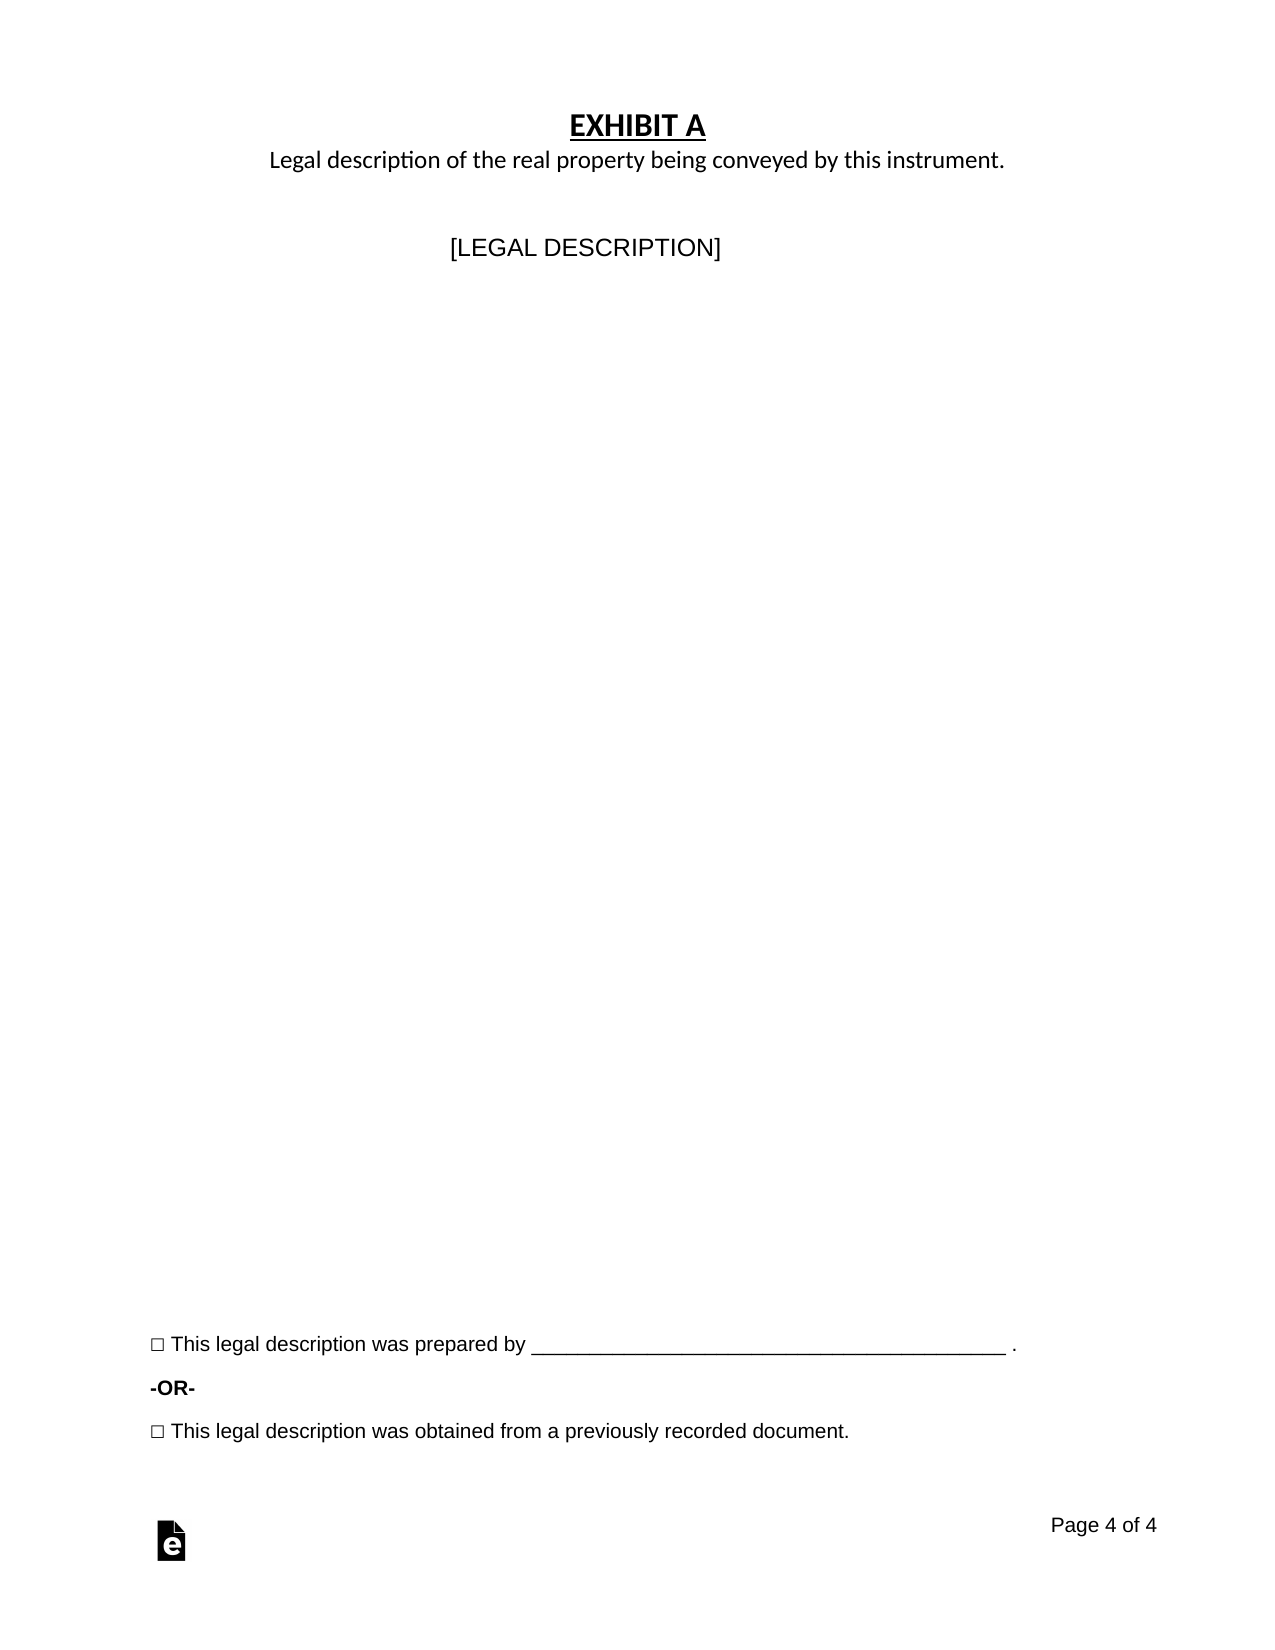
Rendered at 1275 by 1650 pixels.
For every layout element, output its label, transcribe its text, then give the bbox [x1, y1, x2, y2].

text [LEGAL DESCRIPTION] [450, 232, 1125, 261]
text ☐ This legal description was obtained from a previously recorded document. [150, 1412, 1125, 1446]
text Legal description of the real property being conveyed by this instrument. [150, 144, 1125, 175]
text EXHIBIT A [150, 104, 1125, 144]
text ☐ This legal description was prepared by _________________________________________ . [150, 1325, 1125, 1359]
text -OR- [150, 1376, 1125, 1400]
